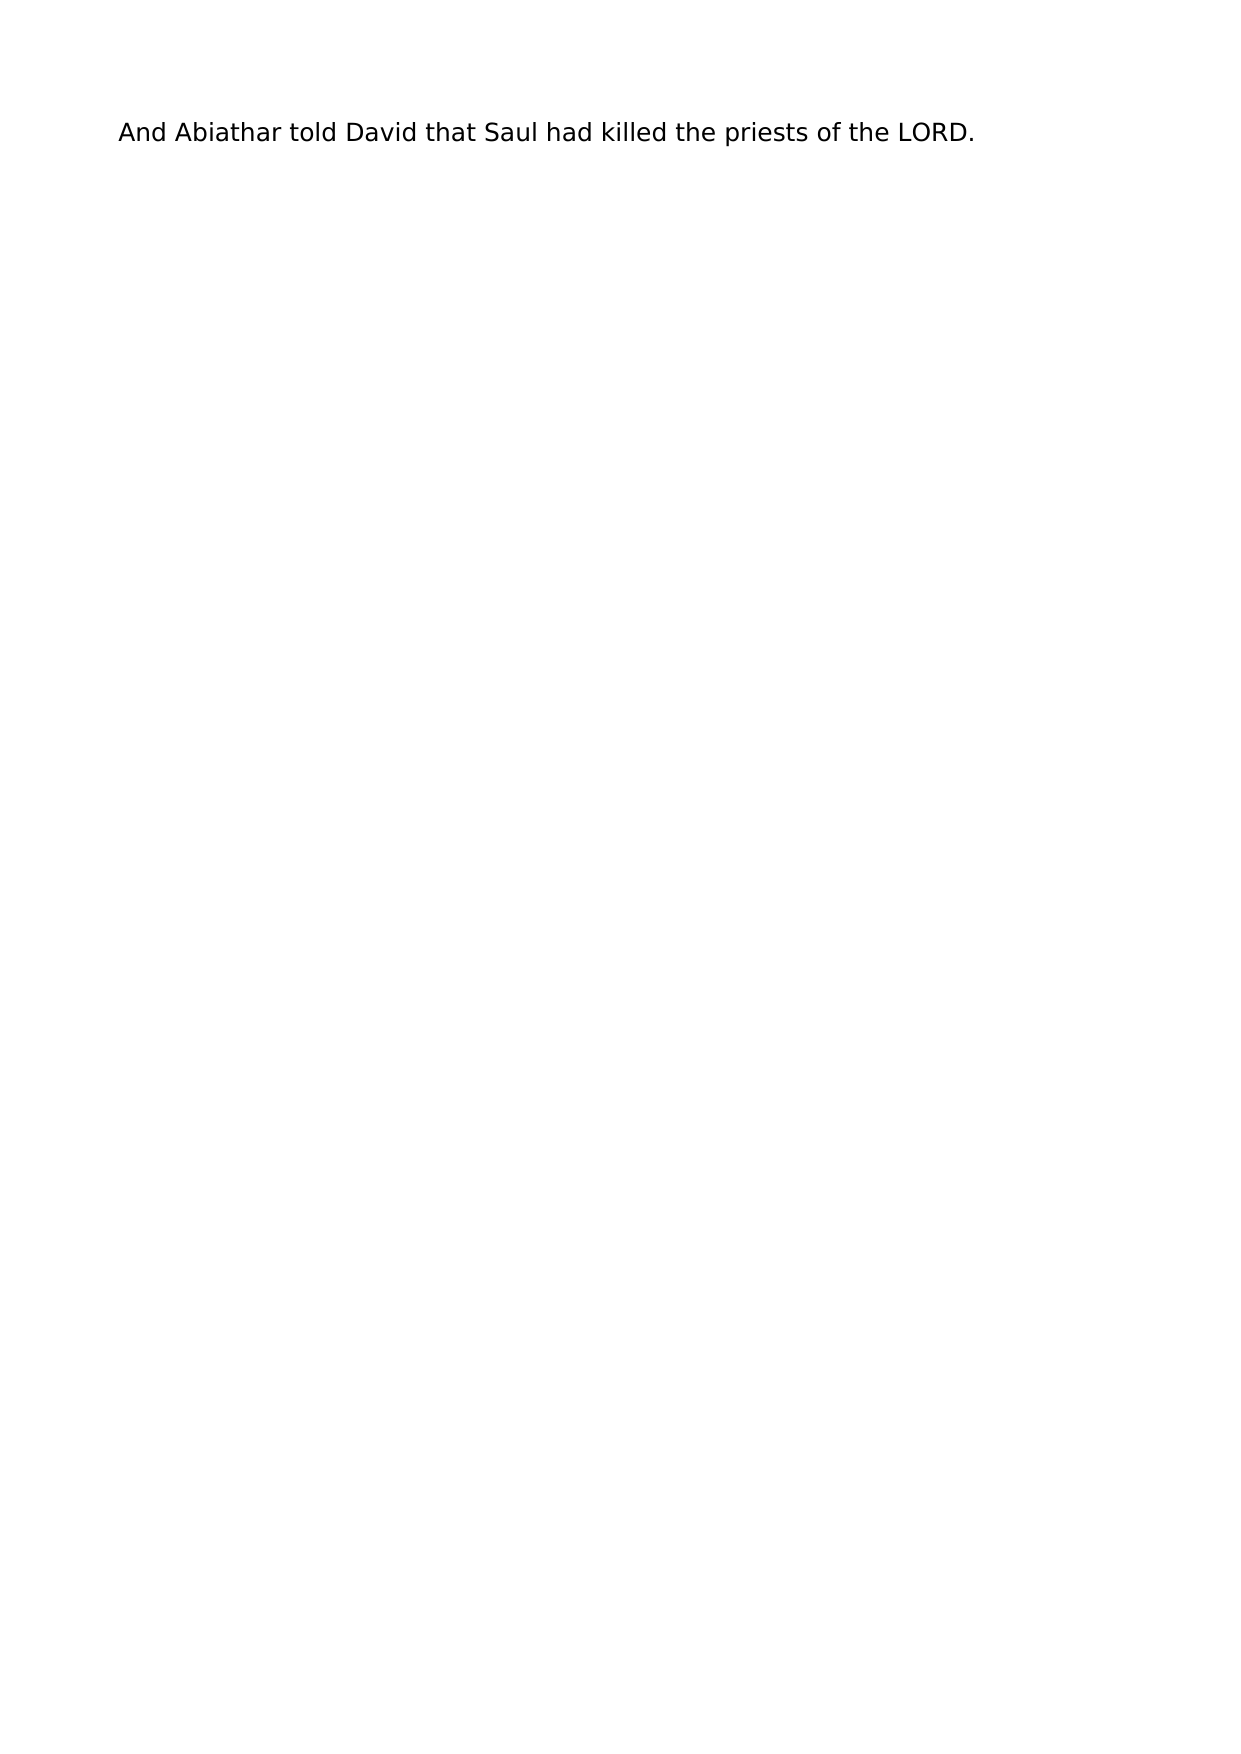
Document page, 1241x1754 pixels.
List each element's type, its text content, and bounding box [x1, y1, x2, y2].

text And Abiathar told David that Saul had killed the priests of the LORD. [118, 118, 1122, 147]
